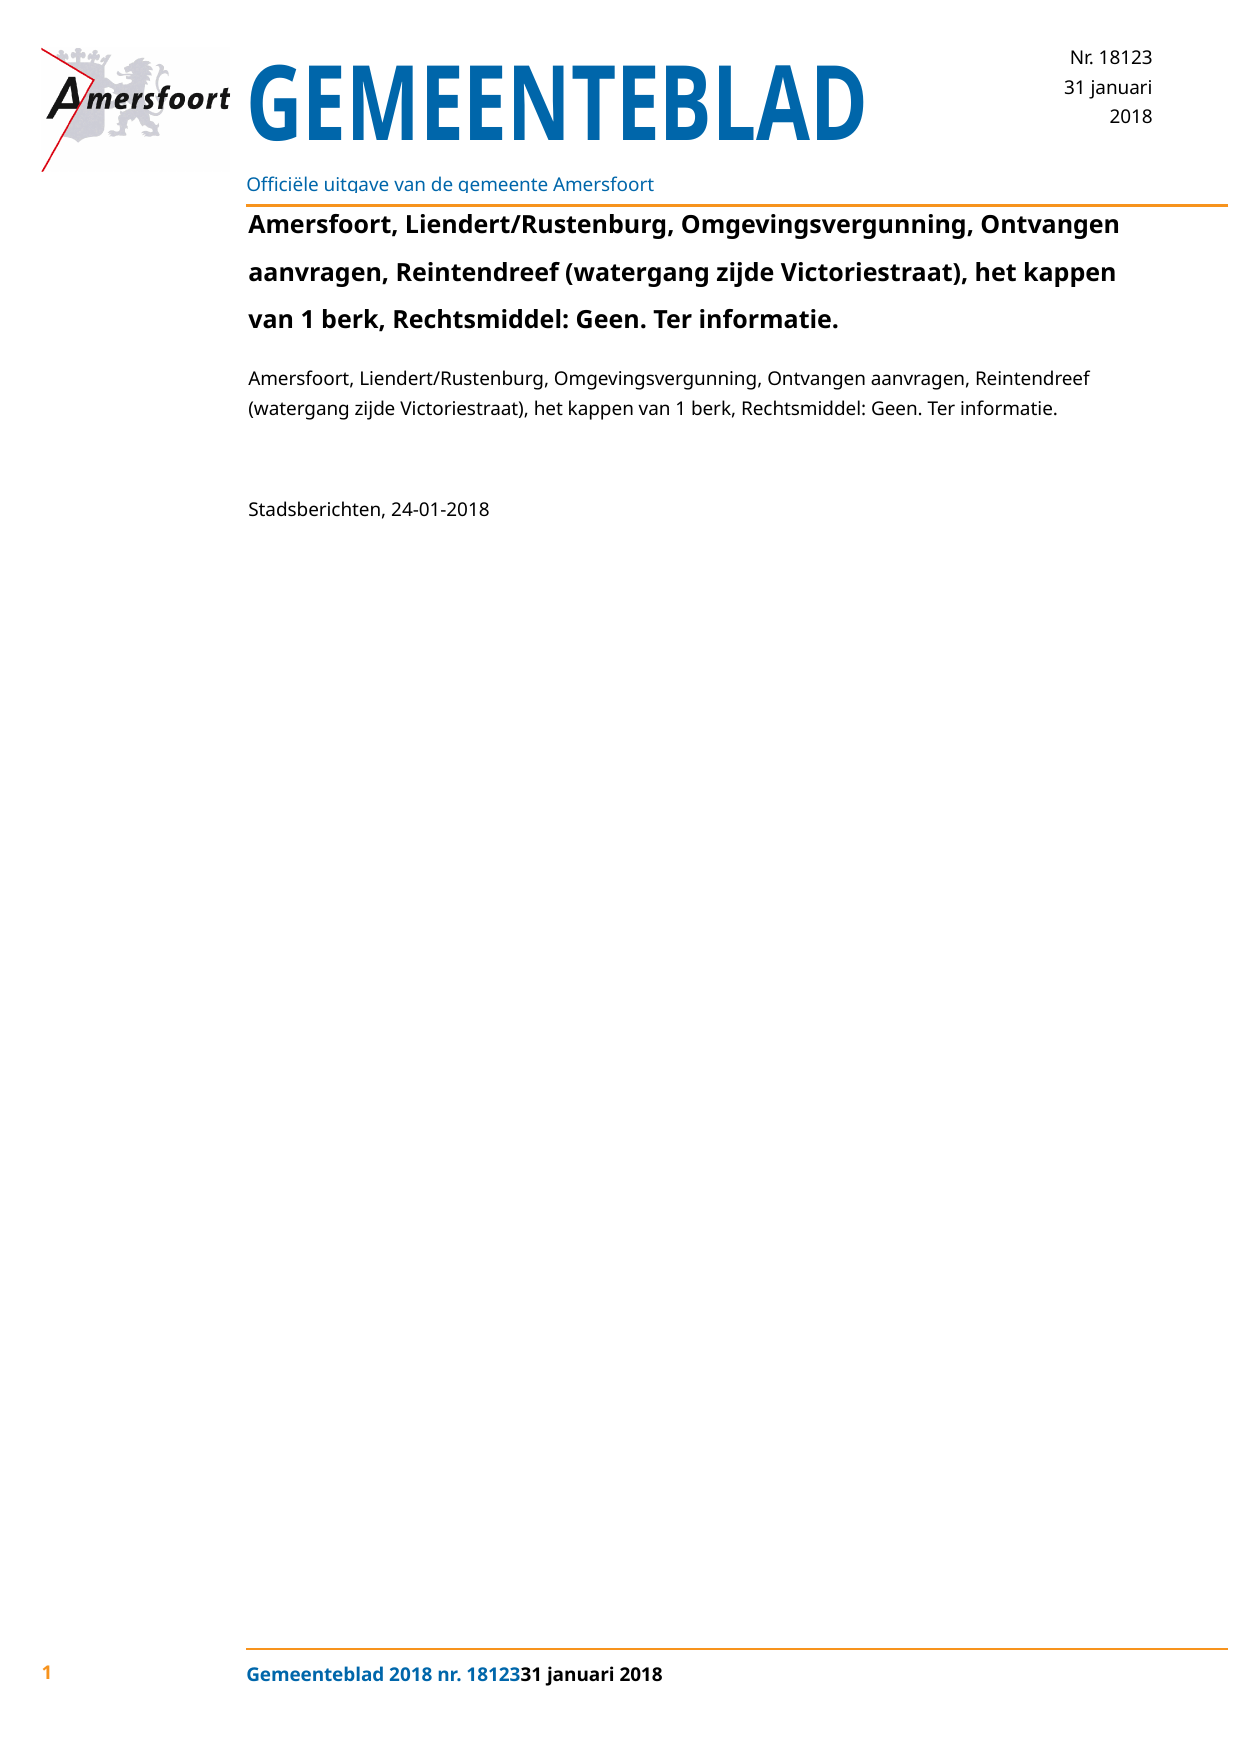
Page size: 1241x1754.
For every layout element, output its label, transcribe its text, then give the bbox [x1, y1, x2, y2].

picture [41, 47, 231, 172]
text Amersfoort, Liendert/Rustenburg, Omgevingsvergunning, Ontvangen aanvragen, Reintendreef (watergang zijde Victoriestraat), het kappen van 1 berk, Rechtsmiddel: Geen. Ter informatie. [248, 366, 1152, 421]
text Stadsberichten, 24-01-2018 [248, 496, 1152, 522]
text Amersfoort, Liendert/Rustenburg, Omgevingsvergunning, Ontvangen aanvragen, Reintendreef (watergang zijde Victoriestraat), het kappen van 1 berk, Rechtsmiddel: Geen. Ter informatie. [248, 207, 1152, 336]
